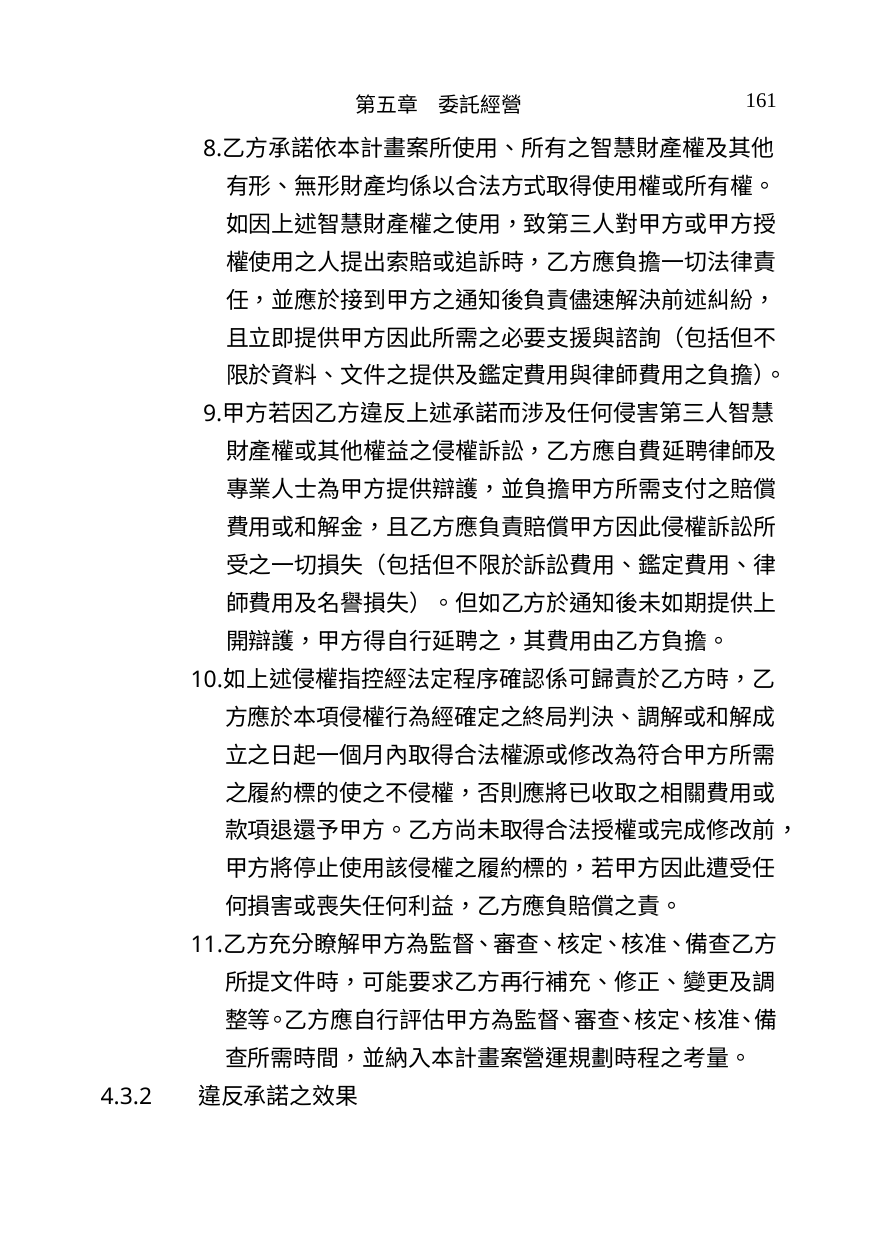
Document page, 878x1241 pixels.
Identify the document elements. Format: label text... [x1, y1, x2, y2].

text 11.乙方充分瞭解甲方為監督、審查、核定、核准、備查乙方所提文件時，可能要求乙方再行補充、修正、變更及調整等。乙方應自行評估甲方為監督、審查、核定、核准、備查所需時間，並納入本計畫案營運規劃時程之考量。 [190, 924, 777, 1075]
text 10.如上述侵權指控經法定程序確認係可歸責於乙方時，乙方應於本項侵權行為經確定之終局判決、調解或和解成立之日起一個月內取得合法權源或修改為符合甲方所需之履約標的使之不侵權，否則應將已收取之相關費用或款項退還予甲方。乙方尚未取得合法授權或完成修改前，甲方將停止使用該侵權之履約標的，若甲方因此遭受任何損害或喪失任何利益，乙方應負賠償之責。 [190, 658, 777, 924]
text 9.甲方若因乙方違反上述承諾而涉及任何侵害第三人智慧財產權或其他權益之侵權訴訟，乙方應自費延聘律師及專業人士為甲方提供辯護，並負擔甲方所需支付之賠償費用或和解金，且乙方應負責賠償甲方因此侵權訴訟所受之一切損失（包括但不限於訴訟費用、鑑定費用、律師費用及名譽損失）。但如乙方於通知後未如期提供上開辯護，甲方得自行延聘之，其費用由乙方負擔。 [203, 393, 777, 658]
text 4.3.2 違反承諾之效果 [100, 1075, 777, 1113]
text 8.乙方承諾依本計畫案所使用、所有之智慧財產權及其他有形、無形財產均係以合法方式取得使用權或所有權。如因上述智慧財產權之使用，致第三人對甲方或甲方授權使用之人提出索賠或追訴時，乙方應負擔一切法律責任，並應於接到甲方之通知後負責儘速解決前述糾紛，且立即提供甲方因此所需之必要支援與諮詢（包括但不限於資料、文件之提供及鑑定費用與律師費用之負擔）。 [203, 127, 777, 393]
